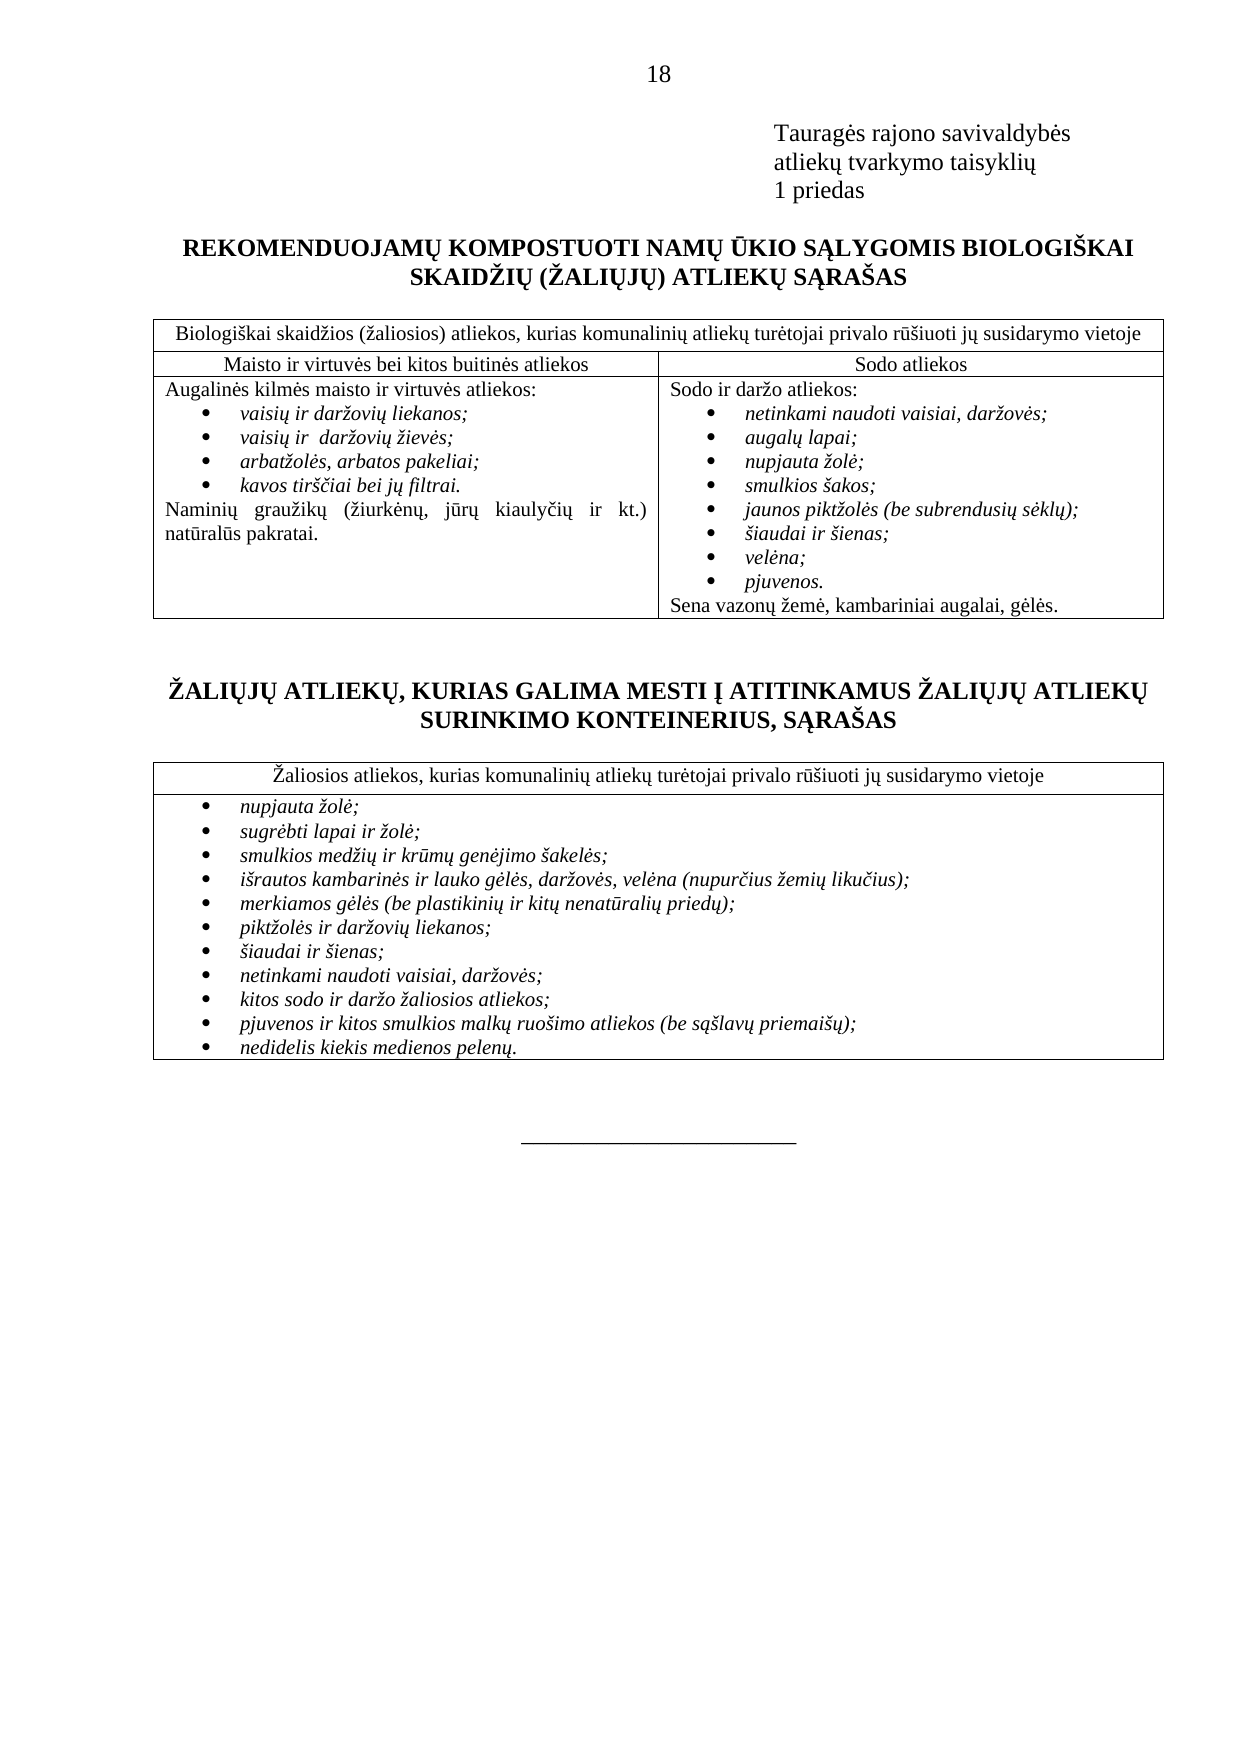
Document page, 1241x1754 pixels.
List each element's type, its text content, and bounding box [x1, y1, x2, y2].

table_cell  nupjauta žolė;  sugrėbti lapai ir žolė;  smulkios medžių ir krūmų genėjimo šakelės;  išrautos kambarinės ir lauko gėlės, daržovės, velėna (nupurčius žemių likučius);  merkiamos gėlės (be plastikinių ir kitų nenatūralių priedų);  piktžolės ir daržovių liekanos;  šiaudai ir šienas;  netinkami naudoti vaisiai, daržovės;  kitos sodo ir daržo žaliosios atliekos;  pjuvenos ir kitos smulkios malkų ruošimo atliekos (be sąšlavų priemaišų);  nedidelis kiekis medienos pelenų. [154, 795, 1163, 1059]
table_cell Maisto ir virtuvės bei kitos buitinės atliekos [154, 352, 658, 376]
table_cell Augalinės kilmės maisto ir virtuvės atliekos:  vaisių ir daržovių liekanos;  vaisių ir daržovių žievės;  arbatžolės, arbatos pakeliai;  kavos tirščiai bei jų filtrai. Naminių graužikų (žiurkėnų, jūrų kiaulyčių ir kt.) natūralūs pakratai. [154, 377, 658, 617]
text ______________________ [153, 1118, 1163, 1146]
table_header Žaliosios atliekos, kurias komunalinių atliekų turėtojai privalo rūšiuoti jų susidarymo vietoje [154, 763, 1163, 793]
text REKOMENDUOJAMŲ KOMPOSTUOTI NAMŲ ŪKIO SĄLYGOMIS BIOLOGIŠKAI SKAIDŽIŲ (ŽALIŲJŲ) ATLIEKŲ SĄRAŠAS [153, 233, 1163, 291]
text atliekų tvarkymo taisyklių [774, 147, 1163, 176]
table_cell Sodo atliekos [659, 352, 1163, 376]
text 1 priedas [774, 176, 1163, 204]
text ŽALIŲJŲ ATLIEKŲ, KURIAS GALIMA MESTI Į ATITINKAMUS ŽALIŲJŲ ATLIEKŲ SURINKIMO KONTEINERIUS, SĄRAŠAS [153, 676, 1163, 733]
text Tauragės rajono savivaldybės [774, 118, 1163, 147]
table_header Biologiškai skaidžios (žaliosios) atliekos, kurias komunalinių atliekų turėtojai privalo rūšiuoti jų susidarymo vietoje [154, 320, 1163, 351]
table_cell Sodo ir daržo atliekos:  netinkami naudoti vaisiai, daržovės;  augalų lapai;  nupjauta žolė;  smulkios šakos;  jaunos piktžolės (be subrendusių sėklų);  šiaudai ir šienas;  velėna;  pjuvenos. Sena vazonų žemė, kambariniai augalai, gėlės. [659, 377, 1163, 617]
